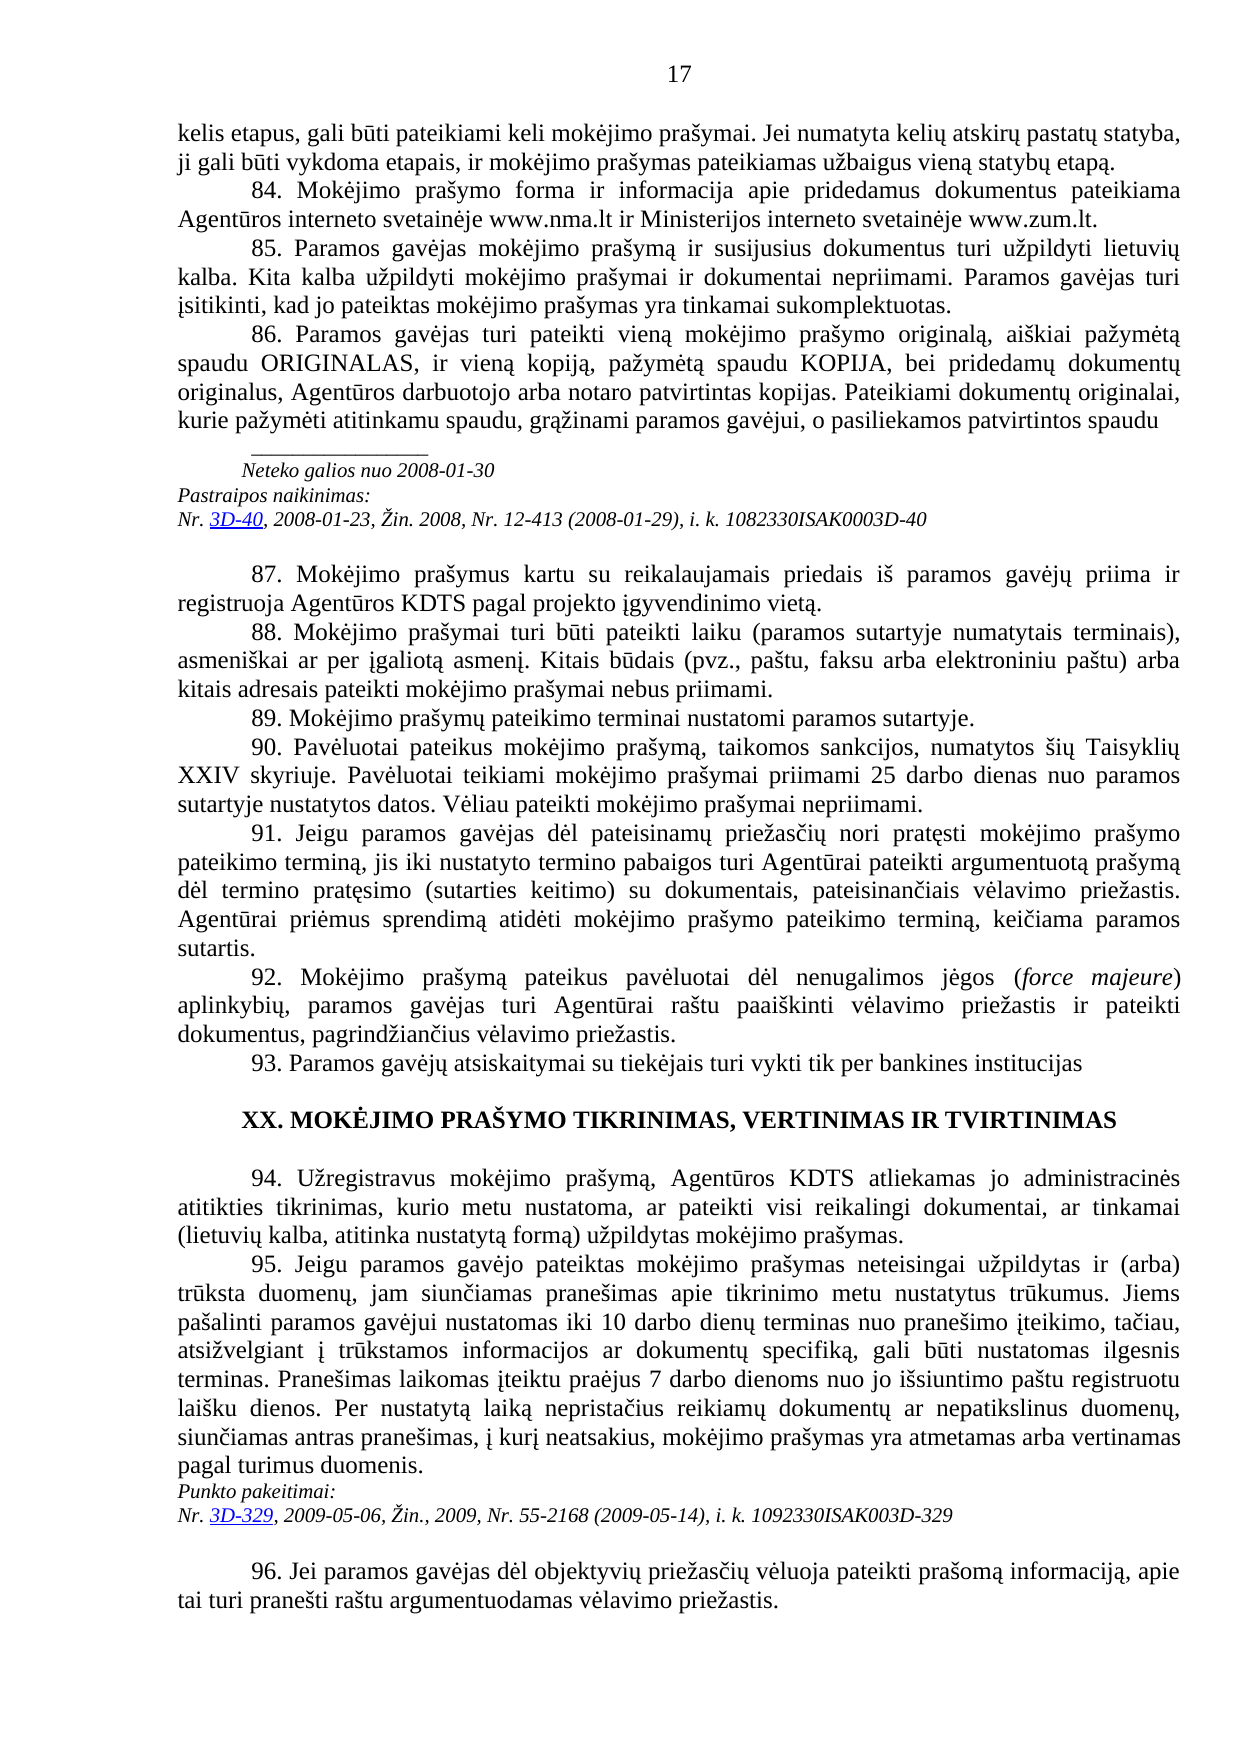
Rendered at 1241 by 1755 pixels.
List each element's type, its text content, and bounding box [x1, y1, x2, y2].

text 87. Mokėjimo prašymus kartu su reikalaujamais priedais iš paramos gavėjų priima ir registruoja Agentūros KDTS pagal projekto įgyvendinimo vietą. [177, 559, 1181, 617]
text Neteko galios nuo 2008-01-30 [177, 458, 1181, 482]
text Nr. 3D-329, 2009-05-06, Žin., 2009, Nr. 55-2168 (2009-05-14), i. k. 1092330ISAK003D-329 [177, 1503, 1181, 1527]
text 91. Jeigu paramos gavėjas dėl pateisinamų priežasčių nori pratęsti mokėjimo prašymo pateikimo terminą, jis iki nustatyto termino pabaigos turi Agentūrai pateikti argumentuotą prašymą dėl termino pratęsimo (sutarties keitimo) su dokumentais, pateisinančiais vėlavimo priežastis. Agentūrai priėmus sprendimą atidėti mokėjimo prašymo pateikimo terminą, keičiama paramos sutartis. [177, 818, 1181, 962]
text kelis etapus, gali būti pateikiami keli mokėjimo prašymai. Jei numatyta kelių atskirų pastatų statyba, ji gali būti vykdoma etapais, ir mokėjimo prašymas pateikiamas užbaigus vieną statybų etapą. [177, 118, 1181, 176]
text 89. Mokėjimo prašymų pateikimo terminai nustatomi paramos sutartyje. [177, 703, 1181, 732]
text 86. Paramos gavėjas turi pateikti vieną mokėjimo prašymo originalą, aiškiai pažymėtą spaudu ORIGINALAS, ir vieną kopiją, pažymėtą spaudu KOPIJA, bei pridedamų dokumentų originalus, Agentūros darbuotojo arba notaro patvirtintas kopijas. Pateikiami dokumentų originalai, kurie pažymėti atitinkamu spaudu, grąžinami paramos gavėjui, o pasiliekamos patvirtintos spaudu [177, 319, 1181, 434]
text 85. Paramos gavėjas mokėjimo prašymą ir susijusius dokumentus turi užpildyti lietuvių kalba. Kita kalba užpildyti mokėjimo prašymai ir dokumentai nepriimami. Paramos gavėjas turi įsitikinti, kad jo pateiktas mokėjimo prašymas yra tinkamai sukomplektuotas. [177, 233, 1181, 319]
text 96. Jei paramos gavėjas dėl objektyvių priežasčių vėluoja pateikti prašomą informaciją, apie tai turi pranešti raštu argumentuodamas vėlavimo priežastis. [177, 1556, 1181, 1614]
text 95. Jeigu paramos gavėjo pateiktas mokėjimo prašymas neteisingai užpildytas ir (arba) trūksta duomenų, jam siunčiamas pranešimas apie tikrinimo metu nustatytus trūkumus. Jiems pašalinti paramos gavėjui nustatomas iki 10 darbo dienų terminas nuo pranešimo įteikimo, tačiau, atsižvelgiant į trūkstamos informacijos ar dokumentų specifiką, gali būti nustatomas ilgesnis terminas. Pranešimas laikomas įteiktu praėjus 7 darbo dienoms nuo jo išsiuntimo paštu registruotu laišku dienos. Per nustatytą laiką nepristačius reikiamų dokumentų ar nepatikslinus duomenų, siunčiamas antras pranešimas, į kurį neatsakius, mokėjimo prašymas yra atmetamas arba vertinamas pagal turimus duomenis. [177, 1249, 1181, 1479]
text 94. Užregistravus mokėjimo prašymą, Agentūros KDTS atliekamas jo administracinės atitikties tikrinimas, kurio metu nustatoma, ar pateikti visi reikalingi dokumentai, ar tinkamai (lietuvių kalba, atitinka nustatytą formą) užpildytas mokėjimo prašymas. [177, 1163, 1181, 1249]
text Punkto pakeitimai: [177, 1479, 1181, 1503]
text 84. Mokėjimo prašymo forma ir informacija apie pridedamus dokumentus pateikiama Agentūros interneto svetainėje www.nma.lt ir Ministerijos interneto svetainėje www.zum.lt. [177, 176, 1181, 233]
text 92. Mokėjimo prašymą pateikus pavėluotai dėl nenugalimos jėgos (force majeure) aplinkybių, paramos gavėjas turi Agentūrai raštu paaiškinti vėlavimo priežastis ir pateikti dokumentus, pagrindžiančius vėlavimo priežastis. [177, 962, 1181, 1048]
text XX. MOKĖJIMO PRAŠYMO TIKRINIMAS, VERTINIMAS IR TVIRTINIMAS [177, 1106, 1181, 1134]
text _________________ [177, 434, 1181, 458]
text Pastraipos naikinimas: [177, 482, 1181, 507]
text 93. Paramos gavėjų atsiskaitymai su tiekėjais turi vykti tik per bankines institucijas [177, 1048, 1181, 1077]
text 90. Pavėluotai pateikus mokėjimo prašymą, taikomos sankcijos, numatytos šių Taisyklių XXIV skyriuje. Pavėluotai teikiami mokėjimo prašymai priimami 25 darbo dienas nuo paramos sutartyje nustatytos datos. Vėliau pateikti mokėjimo prašymai nepriimami. [177, 732, 1181, 818]
text 88. Mokėjimo prašymai turi būti pateikti laiku (paramos sutartyje numatytais terminais), asmeniškai ar per įgaliotą asmenį. Kitais būdais (pvz., paštu, faksu arba elektroniniu paštu) arba kitais adresais pateikti mokėjimo prašymai nebus priimami. [177, 617, 1181, 703]
text Nr. 3D-40, 2008-01-23, Žin. 2008, Nr. 12-413 (2008-01-29), i. k. 1082330ISAK0003D-40 [177, 507, 1181, 531]
